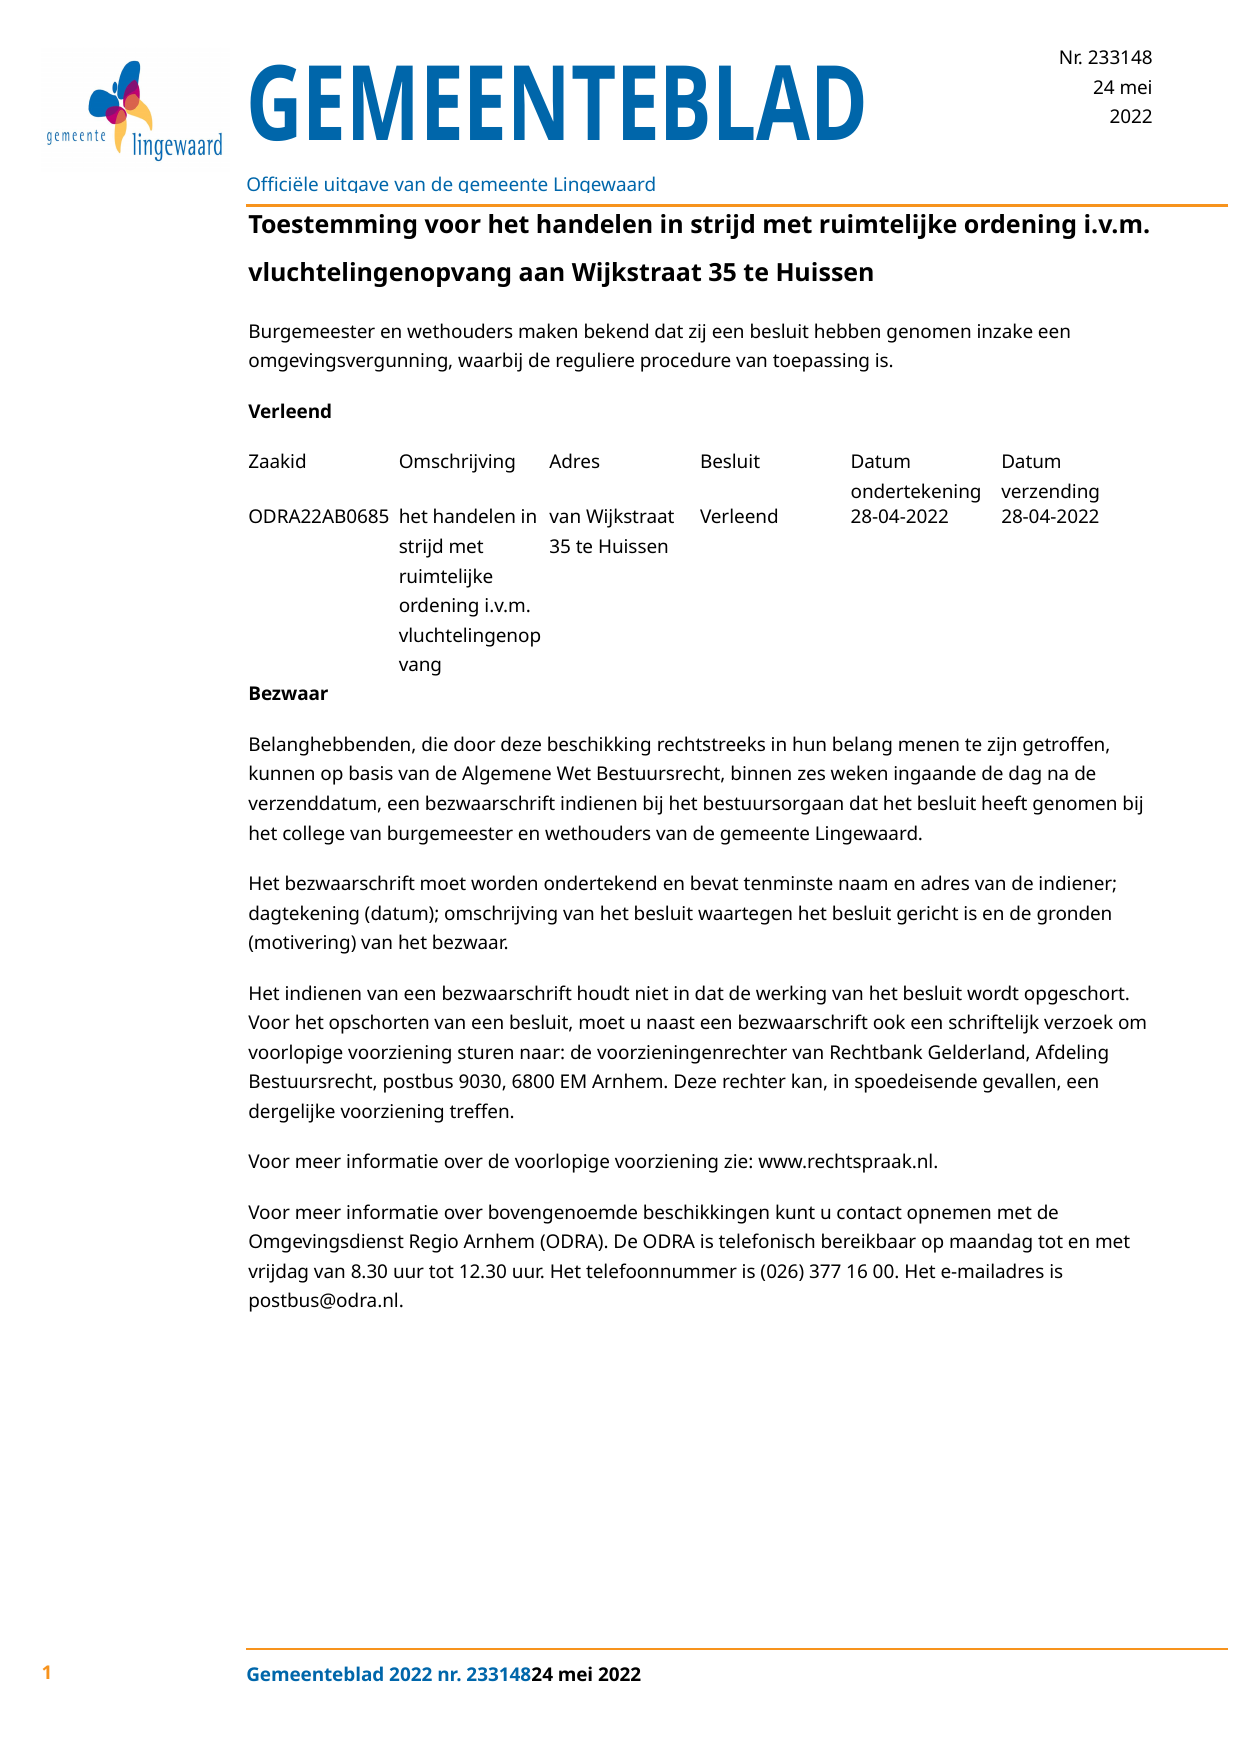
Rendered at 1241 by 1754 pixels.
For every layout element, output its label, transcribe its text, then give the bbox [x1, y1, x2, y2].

table_header Omschrijving [399, 449, 549, 504]
text Burgemeester en wethouders maken bekend dat zij een besluit hebben genomen inzake een omgevingsvergunning, waarbij de reguliere procedure van toepassing is. [248, 318, 1152, 373]
table_header Datum ondertekening [850, 449, 1001, 504]
table_cell het handelen in strijd met ruimtelijke ordening i.v.m. vluchtelingenopvang [399, 504, 549, 677]
text Het indienen van een bezwaarschrift houdt niet in dat de werking van het besluit wordt opgeschort. Voor het opschorten van een besluit, moet u naast een bezwaarschrift ook een schriftelijk verzoek om voorlopige voorziening sturen naar: de voorzieningenrechter van Rechtbank Gelderland, Afdeling Bestuursrecht, postbus 9030, 6800 EM Arnhem. Deze rechter kan, in spoedeisende gevallen, een dergelijke voorziening treffen. [248, 980, 1152, 1124]
text Verleend [248, 398, 1152, 424]
text Belanghebbenden, die door deze beschikking rechtstreeks in hun belang menen te zijn getroffen, kunnen op basis van de Algemene Wet Bestuursrecht, binnen zes weken ingaande de dag na de verzenddatum, een bezwaarschrift indienen bij het bestuursorgaan dat het besluit heeft genomen bij het college van burgemeester en wethouders van de gemeente Lingewaard. [248, 731, 1152, 846]
text Toestemming voor het handelen in strijd met ruimtelijke ordening i.v.m. vluchtelingenopvang aan Wijkstraat 35 te Huissen [248, 207, 1152, 288]
table_header Datum verzending [1001, 449, 1152, 504]
text Bezwaar [248, 681, 1152, 706]
table_header Zaakid [248, 449, 398, 504]
picture [41, 47, 231, 172]
table_cell Verleend [700, 504, 850, 677]
text Voor meer informatie over bovengenoemde beschikkingen kunt u contact opnemen met de Omgevingsdienst Regio Arnhem (ODRA). De ODRA is telefonisch bereikbaar op maandag tot en met vrijdag van 8.30 uur tot 12.30 uur. Het telefoonnummer is (026) 377 16 00. Het e-mailadres is postbus@odra.nl. [248, 1199, 1152, 1313]
text Het bezwaarschrift moet worden ondertekend en bevat tenminste naam en adres van de indiener; dagtekening (datum); omschrijving van het besluit waartegen het besluit gericht is en de gronden (motivering) van het bezwaar. [248, 870, 1152, 955]
table_cell van Wijkstraat 35 te Huissen [549, 504, 700, 677]
table_header Adres [549, 449, 700, 504]
table_header Besluit [700, 449, 850, 504]
table_cell 28-04-2022 [1001, 504, 1152, 677]
text Voor meer informatie over de voorlopige voorziening zie: www.rechtspraak.nl. [248, 1148, 1152, 1174]
table_cell 28-04-2022 [850, 504, 1001, 677]
table_cell ODRA22AB0685 [248, 504, 398, 677]
